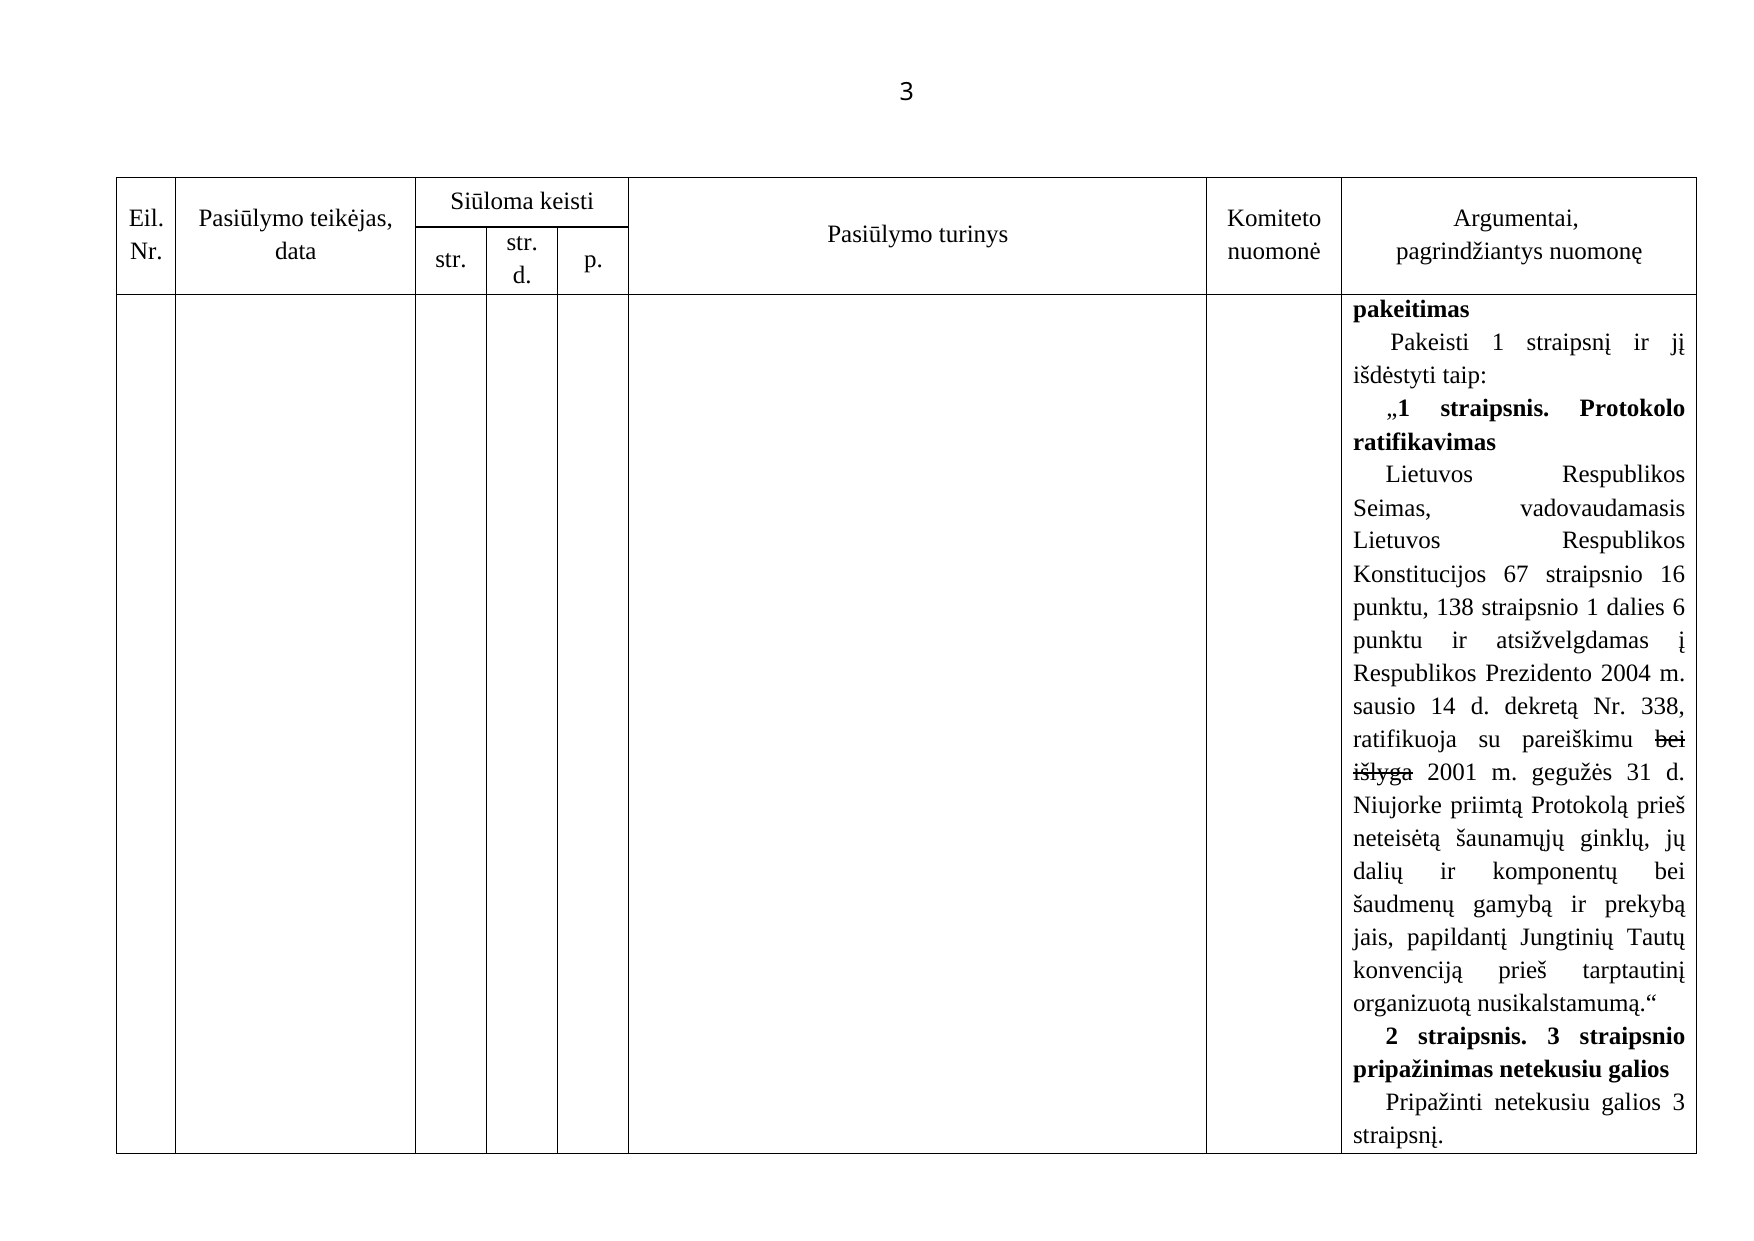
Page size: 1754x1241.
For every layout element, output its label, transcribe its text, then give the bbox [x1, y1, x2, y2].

table_header Argumentai, pagrindžiantys nuomonę [1342, 178, 1696, 293]
table_header Siūloma keisti [416, 178, 628, 226]
table_header Komiteto nuomonė [1207, 178, 1341, 293]
table_cell p. [558, 228, 628, 293]
table_cell [487, 295, 557, 1153]
table_cell [1207, 295, 1341, 1153]
table_cell str. [416, 228, 486, 293]
table_cell str. d. [487, 228, 557, 293]
table_cell [629, 295, 1206, 1153]
table_cell [117, 295, 175, 1153]
table_header Pasiūlymo turinys [629, 178, 1206, 293]
table_cell [416, 295, 486, 1153]
table_header Eil. Nr. [117, 178, 175, 293]
table_cell [176, 295, 415, 1153]
table_cell pakeitimas Pakeisti 1 straipsnį ir jį išdėstyti taip: „1 straipsnis. Protokolo ratifikavimas Lietuvos Respublikos Seimas, vadovaudamasis Lietuvos Respublikos Konstitucijos 67 straipsnio 16 punktu, 138 straipsnio 1 dalies 6 punktu ir atsižvelgdamas į Respublikos Prezidento 2004 m. sausio 14 d. dekretą Nr. 338, ratifikuoja su pareiškimu bei išlyga 2001 m. gegužės 31 d. Niujorke priimtą Protokolą prieš neteisėtą šaunamųjų ginklų, jų dalių ir komponentų bei šaudmenų gamybą ir prekybą jais, papildantį Jungtinių Tautų konvenciją prieš tarptautinį organizuotą nusikalstamumą.“ 2 straipsnis. 3 straipsnio pripažinimas netekusiu galios Pripažinti netekusiu galios 3 straipsnį. [1342, 295, 1696, 1153]
table_cell [558, 295, 628, 1153]
table_header Pasiūlymo teikėjas, data [176, 178, 415, 293]
